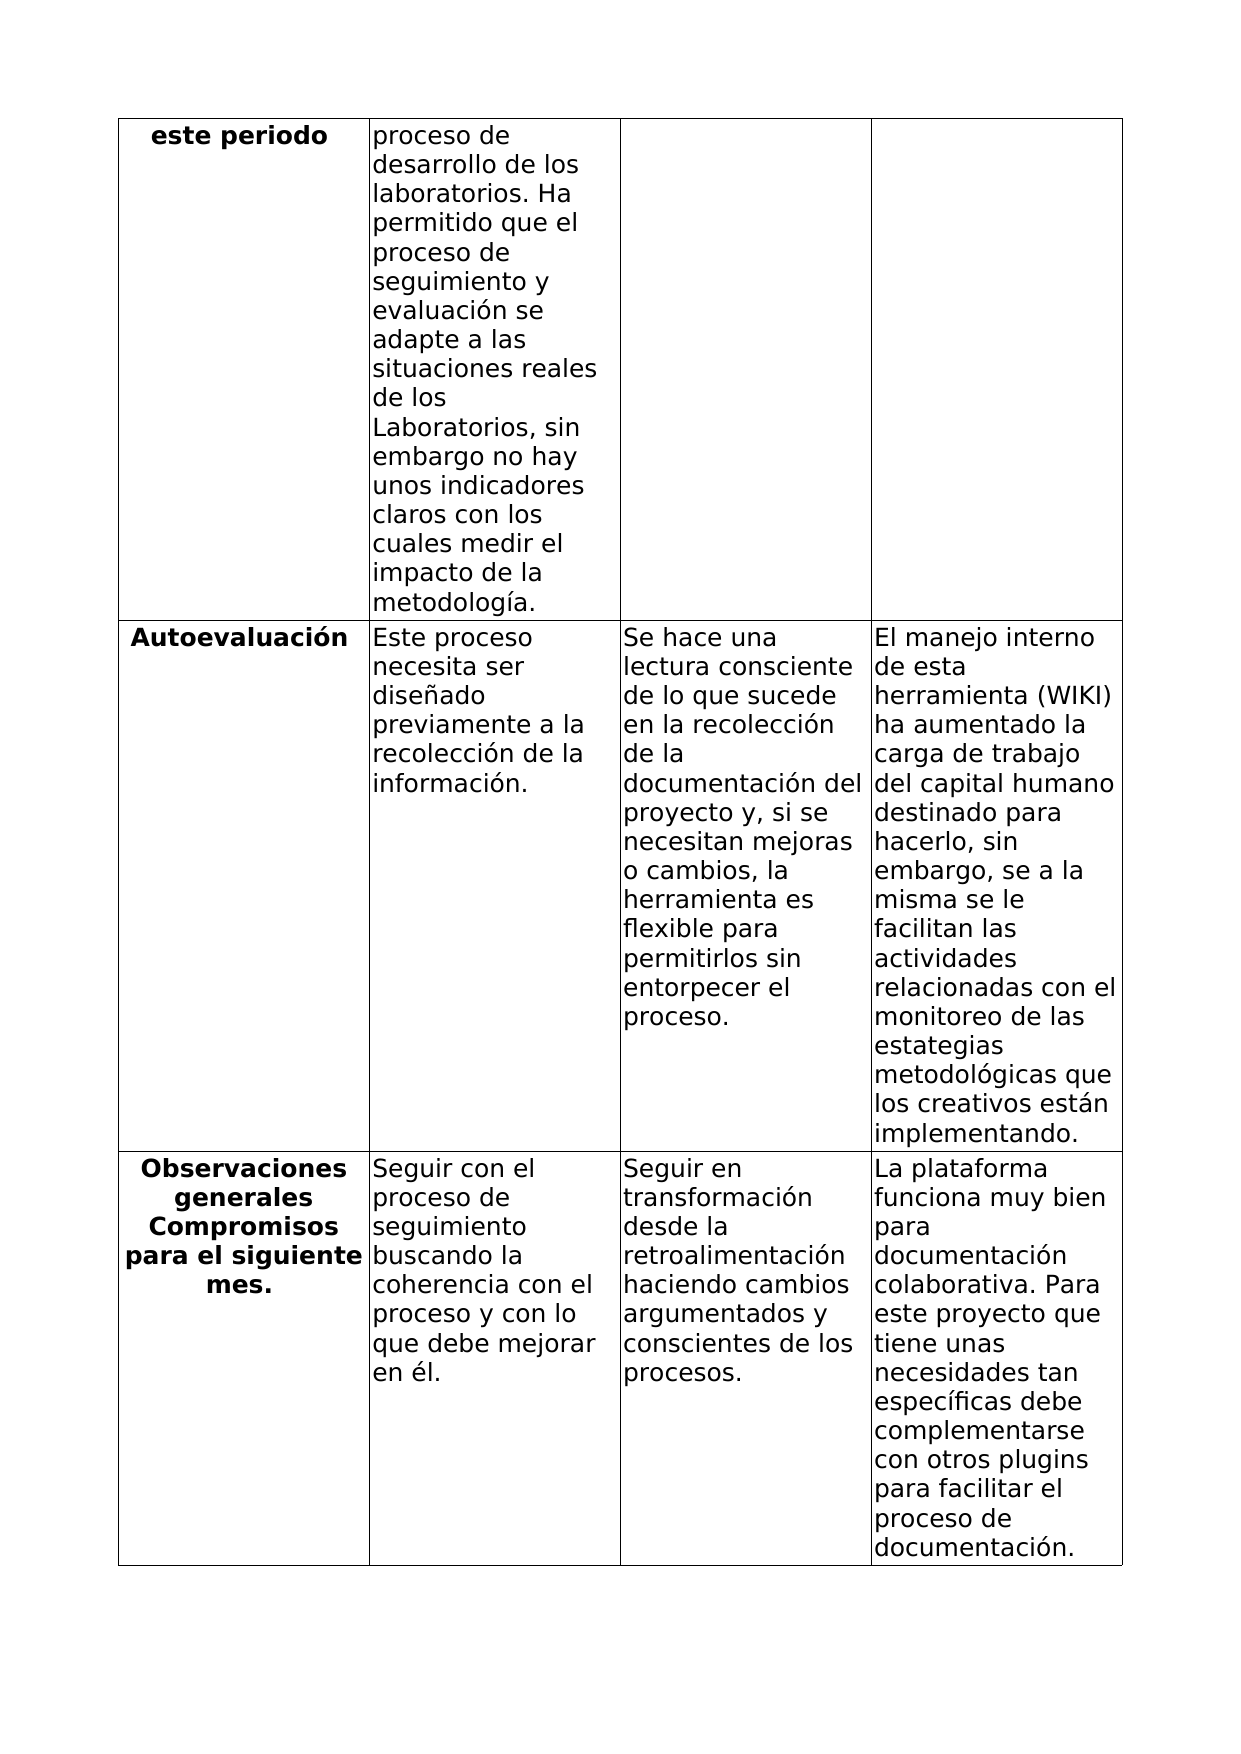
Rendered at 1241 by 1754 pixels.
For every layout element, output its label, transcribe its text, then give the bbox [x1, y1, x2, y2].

table_cell La plataforma funciona muy bien para documentación colaborativa. Para este proyecto que tiene unas necesidades tan específicas debe complementarse con otros plugins para facilitar el proceso de documentación. [872, 1152, 1122, 1565]
table_cell este periodo [119, 119, 369, 620]
table_cell - [621, 119, 871, 620]
table_cell Autoevaluación [119, 621, 369, 1151]
table_cell proceso de desarrollo de los laboratorios. Ha permitido que el proceso de seguimiento y evaluación se adapte a las situaciones reales de los Laboratorios, sin embargo no hay unos indicadores claros con los cuales medir el impacto de la metodología. [370, 119, 620, 620]
table_cell Se hace una lectura consciente de lo que sucede en la recolección de la documentación del proyecto y, si se necesitan mejoras o cambios, la herramienta es flexible para permitirlos sin entorpecer el proceso. [621, 621, 871, 1151]
table_cell Este proceso necesita ser diseñado previamente a la recolección de la información. [370, 621, 620, 1151]
table_cell Seguir en transformación desde la retroalimentación haciendo cambios argumentados y conscientes de los procesos. [621, 1152, 871, 1565]
table_cell Observaciones generales Compromisos para el siguiente mes. [119, 1152, 369, 1565]
table_cell [872, 119, 1122, 620]
table_cell Seguir con el proceso de seguimiento buscando la coherencia con el proceso y con lo que debe mejorar en él. [370, 1152, 620, 1565]
table_cell El manejo interno de esta herramienta (WIKI) ha aumentado la carga de trabajo del capital humano destinado para hacerlo, sin embargo, se a la misma se le facilitan las actividades relacionadas con el monitoreo de las estategias metodológicas que los creativos están implementando. [872, 621, 1122, 1151]
